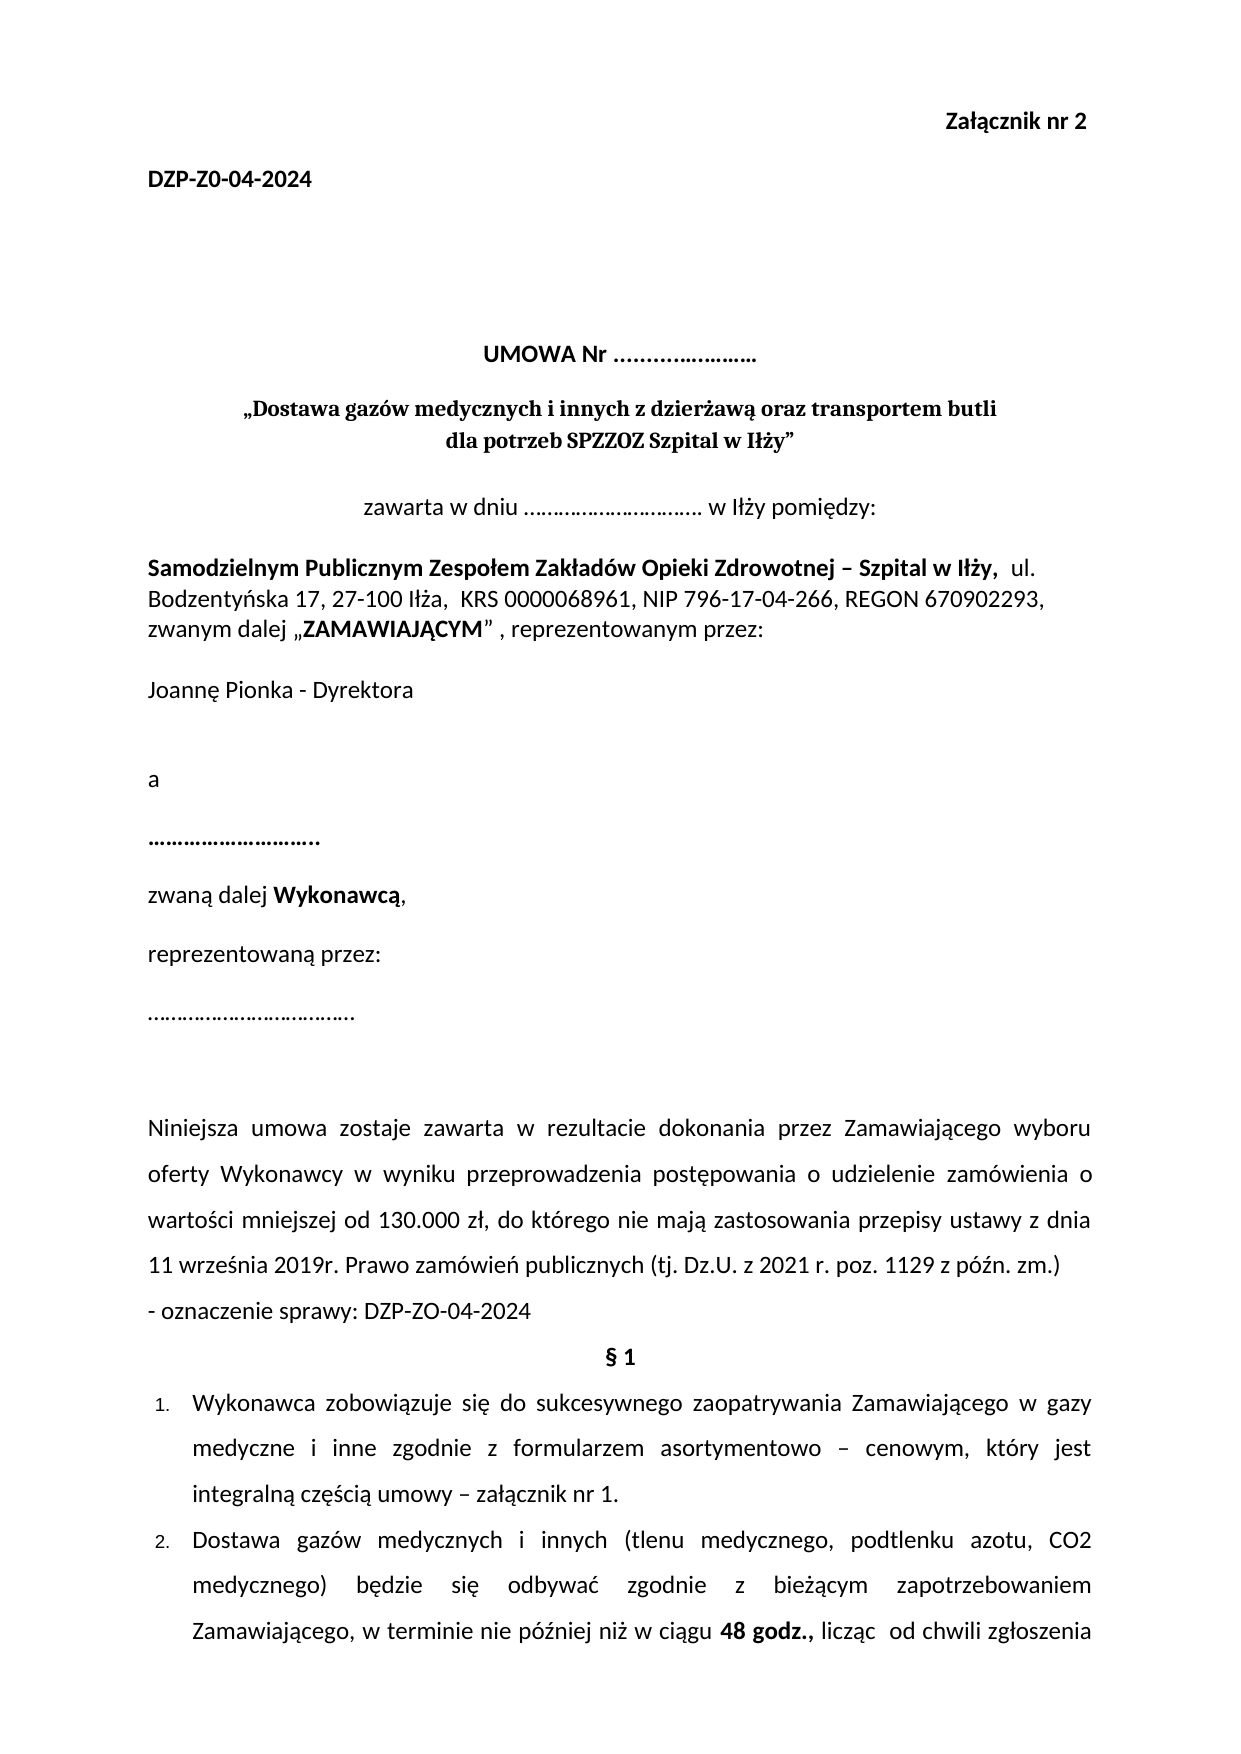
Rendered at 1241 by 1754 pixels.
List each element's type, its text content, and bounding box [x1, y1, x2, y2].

text Joannę Pionka - Dyrektora [148, 674, 1093, 705]
text zawarta w dniu …………………………. w Iłży pomiędzy: [148, 491, 1093, 522]
text dla potrzeb SPZZOZ Szpital w Iłży” [148, 428, 1093, 455]
list Dostawa gazów medycznych i innych (tlenu medycznego, podtlenku azotu, CO2 medycznego) będzie się odbywać zgodnie z bieżącym zapotrzebowaniem Zamawiającego, w terminie nie później niż w ciągu 48 godz., licząc od chwili zgłoszenia [154, 1524, 1093, 1646]
text Niniejsza umowa zostaje zawarta w rezultacie dokonania przez Zamawiającego wyboru oferty Wykonawcy w wyniku przeprowadzenia postępowania o udzielenie zamówienia o wartości mniejszej od 130.000 zł, do którego nie mają zastosowania przepisy ustawy z dnia 11 września 2019r. Prawo zamówień publicznych (tj. Dz.U. z 2021 r. poz. 1129 z późn. zm.) [148, 1112, 1093, 1280]
text ……………………….. [148, 821, 1093, 852]
subtitle UMOWA Nr ..........….……… [148, 338, 1093, 368]
text reprezentowaną przez: [148, 938, 1146, 968]
subtitle Załącznik nr 2 [148, 105, 1093, 135]
text Samodzielnym Publicznym Zespołem Zakładów Opieki Zdrowotnej – Szpital w Iłży, ul. Bodzentyńska 17, 27-100 Iłża, KRS 0000068961, NIP 796-17-04-266, REGON 670902293, zwanym dalej „ZAMAWIAJĄCYM” , reprezentowanym przez: [148, 552, 1093, 644]
text zwaną dalej Wykonawcą, [148, 879, 1093, 910]
text § 1 [148, 1341, 1093, 1372]
text - oznaczenie sprawy: DZP-ZO-04-2024 [148, 1295, 1093, 1326]
list Wykonawca zobowiązuje się do sukcesywnego zaopatrywania Zamawiającego w gazy medyczne i inne zgodnie z formularzem asortymentowo – cenowym, który jest integralną częścią umowy – załącznik nr 1. [154, 1387, 1093, 1509]
text „Dostawa gazów medycznych i innych z dzierżawą oraz transportem butli [148, 396, 1093, 422]
subtitle DZP-Z0-04-2024 [148, 163, 1093, 194]
text ……………………………… [148, 996, 1093, 1026]
text a [148, 763, 1146, 793]
